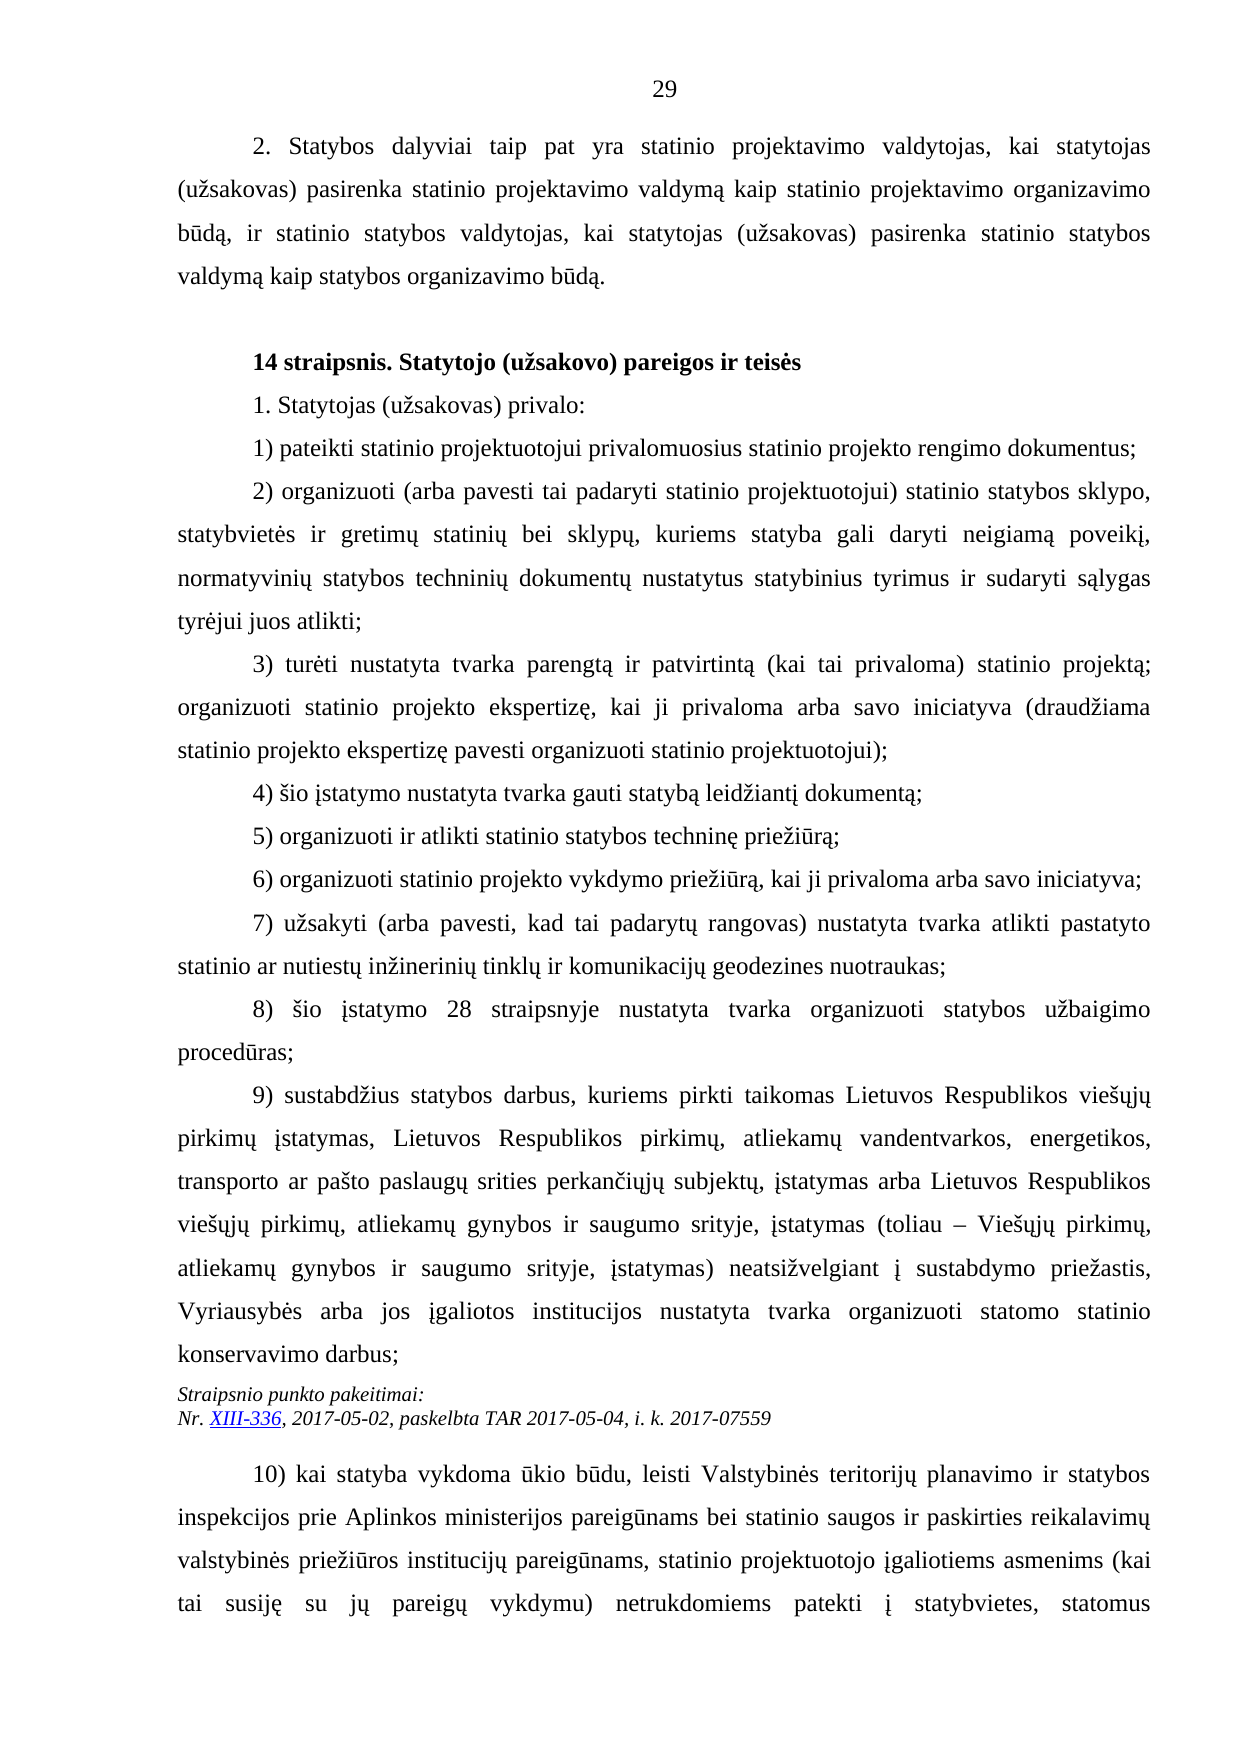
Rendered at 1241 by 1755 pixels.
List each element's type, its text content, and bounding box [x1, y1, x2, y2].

text 7) užsakyti (arba pavesti, kad tai padarytų rangovas) nustatyta tvarka atlikti pastatyto statinio ar nutiestų inžinerinių tinklų ir komunikacijų geodezines nuotraukas; [177, 908, 1152, 979]
text 2) organizuoti (arba pavesti tai padaryti statinio projektuotojui) statinio statybos sklypo, statybvietės ir gretimų statinių bei sklypų, kuriems statyba gali daryti neigiamą poveikį, normatyvinių statybos techninių dokumentų nustatytus statybinius tyrimus ir sudaryti sąlygas tyrėjui juos atlikti; [177, 476, 1152, 634]
text 10) kai statyba vykdoma ūkio būdu, leisti Valstybinės teritorijų planavimo ir statybos inspekcijos prie Aplinkos ministerijos pareigūnams bei statinio saugos ir paskirties reikalavimų valstybinės priežiūros institucijų pareigūnams, statinio projektuotojo įgaliotiems asmenims (kai tai susiję su jų pareigų vykdymu) netrukdomiems patekti į statybvietes, statomus [177, 1459, 1152, 1617]
text 5) organizuoti ir atlikti statinio statybos techninę priežiūrą; [177, 821, 1152, 850]
text 4) šio įstatymo nustatyta tvarka gauti statybą leidžiantį dokumentą; [177, 778, 1152, 807]
text 14 straipsnis. Statytojo (užsakovo) pareigos ir teisės [177, 347, 1152, 376]
text 3) turėti nustatyta tvarka parengtą ir patvirtintą (kai tai privaloma) statinio projektą; organizuoti statinio projekto ekspertizę, kai ji privaloma arba savo iniciatyva (draudžiama statinio projekto ekspertizę pavesti organizuoti statinio projektuotojui); [177, 649, 1152, 764]
text Nr. XIII-336, 2017-05-02, paskelbta TAR 2017-05-04, i. k. 2017-07559 [177, 1406, 1152, 1430]
text 9) sustabdžius statybos darbus, kuriems pirkti taikomas Lietuvos Respublikos viešųjų pirkimų įstatymas, Lietuvos Respublikos pirkimų, atliekamų vandentvarkos, energetikos, transporto ar pašto paslaugų srities perkančiųjų subjektų, įstatymas arba Lietuvos Respublikos viešųjų pirkimų, atliekamų gynybos ir saugumo srityje, įstatymas (toliau – Viešųjų pirkimų, atliekamų gynybos ir saugumo srityje, įstatymas) neatsižvelgiant į sustabdymo priežastis, Vyriausybės arba jos įgaliotos institucijos nustatyta tvarka organizuoti statomo statinio konservavimo darbus; [177, 1080, 1152, 1368]
text 1) pateikti statinio projektuotojui privalomuosius statinio projekto rengimo dokumentus; [177, 433, 1152, 462]
text 6) organizuoti statinio projekto vykdymo priežiūrą, kai ji privaloma arba savo iniciatyva; [177, 864, 1152, 893]
text Straipsnio punkto pakeitimai: [177, 1382, 1152, 1406]
text 8) šio įstatymo 28 straipsnyje nustatyta tvarka organizuoti statybos užbaigimo procedūras; [177, 994, 1152, 1066]
text 2. Statybos dalyviai taip pat yra statinio projektavimo valdytojas, kai statytojas (užsakovas) pasirenka statinio projektavimo valdymą kaip statinio projektavimo organizavimo būdą, ir statinio statybos valdytojas, kai statytojas (užsakovas) pasirenka statinio statybos valdymą kaip statybos organizavimo būdą. [177, 131, 1152, 289]
text 1. Statytojas (užsakovas) privalo: [177, 390, 1152, 419]
